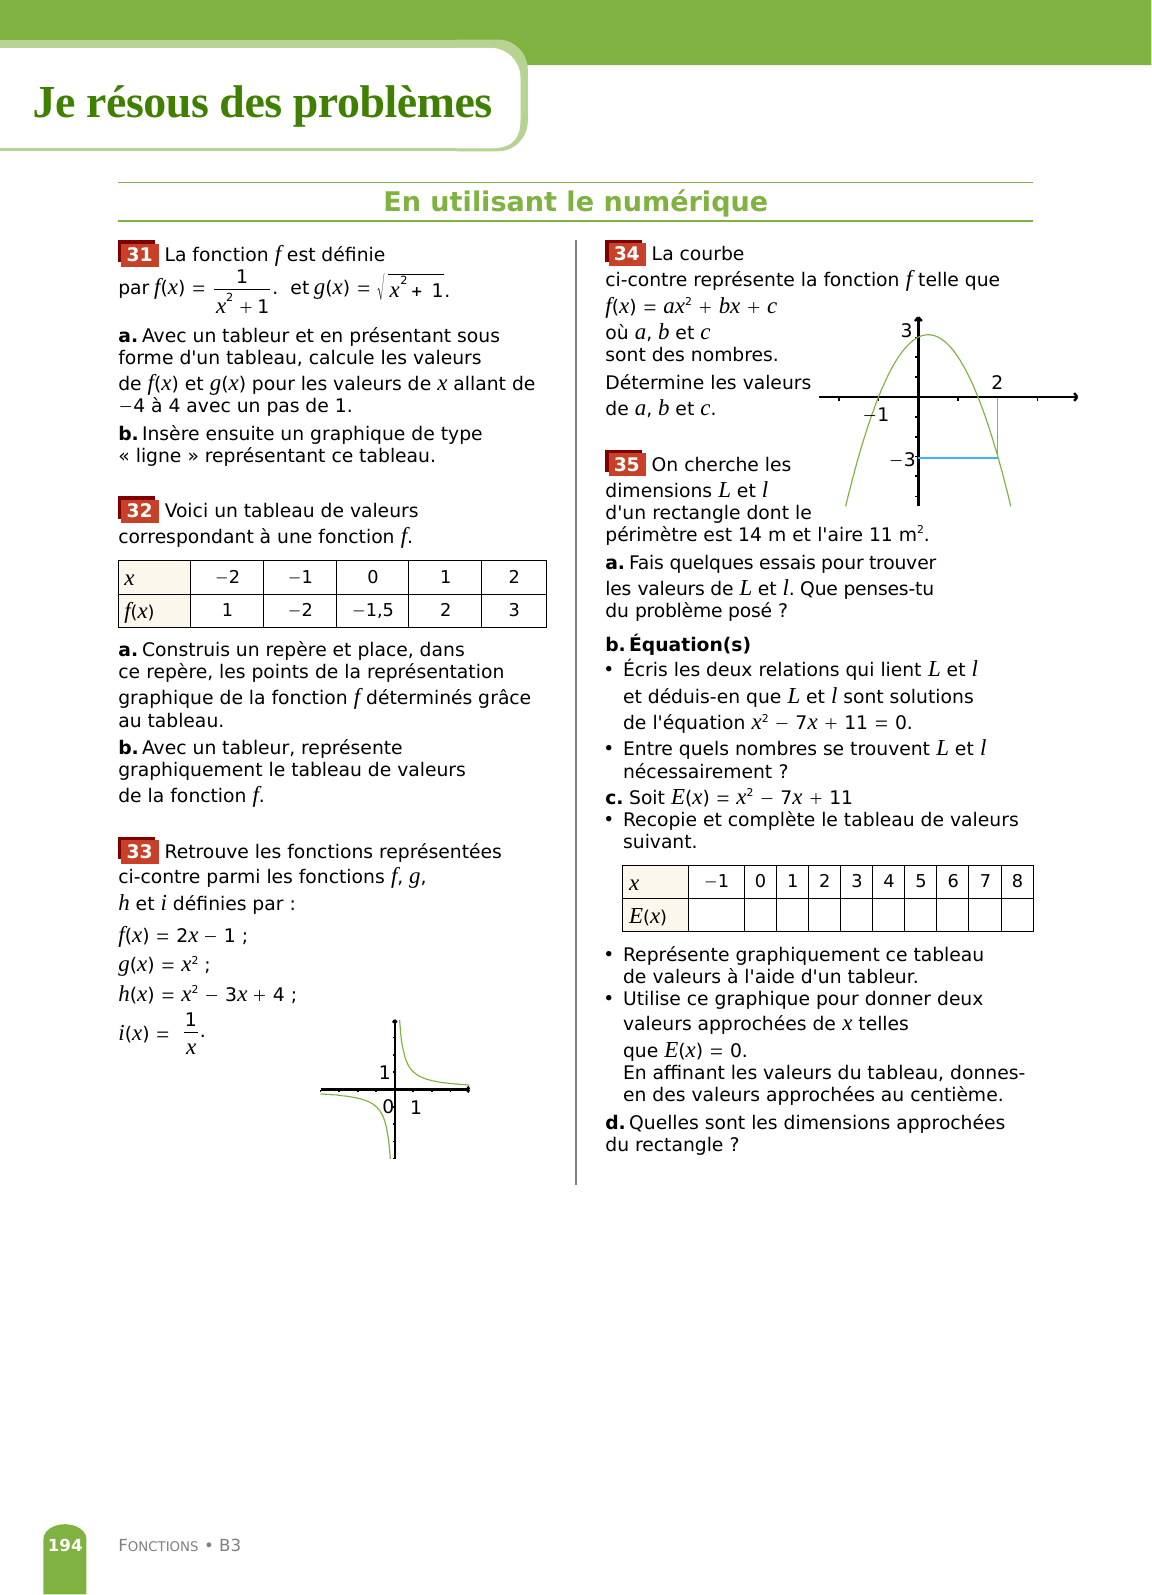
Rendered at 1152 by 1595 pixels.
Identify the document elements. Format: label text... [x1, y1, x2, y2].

table_cell 1 [191, 595, 263, 627]
table_cell −2 [264, 595, 336, 627]
table_header 0 [745, 866, 776, 898]
text i(x) = [118, 1009, 546, 1059]
text Détermine les valeurs de a, b et c. [880, 372, 917, 396]
table_header 3 [841, 866, 872, 898]
text Détermine les valeurs de a, b et c. [920, 398, 985, 421]
table_header x [119, 561, 190, 593]
subtitle La courbe ci-contre représente la fonction f telle que f(x) = ax2  bx  c où a, b et c sont des nombres. [605, 240, 1033, 366]
table_header −1 [264, 561, 336, 593]
subtitle La fonction f est définie par f(x) = et g(x) = [118, 240, 546, 319]
table_header 0 [337, 561, 408, 593]
list Utilise ce graphique pour donner deux valeurs approchées de x telles que E(x) = 0. En affinant les valeurs du tableau, donnes-en des valeurs approchées au centième. [605, 988, 1033, 1106]
table_header 2 [809, 866, 840, 898]
table_header 6 [937, 866, 968, 898]
list Représente graphiquement ce tableau de valeurs à l'aide d'un tableur. [605, 944, 1033, 988]
list Équation(s) [605, 633, 1033, 655]
list Quelles sont les dimensions approchées du rectangle ? [605, 1112, 1033, 1156]
text Détermine les valeurs de a, b et c. [920, 372, 976, 396]
text Détermine les valeurs de a, b et c. [998, 398, 1033, 421]
table_cell 3 [482, 595, 546, 627]
table_cell [745, 899, 776, 931]
table_cell 2 [409, 595, 481, 627]
subtitle On cherche les dimensions L et l d'un rectangle dont le périmètre est 14 m et l'aire 11 m2. [605, 450, 1033, 546]
table_header −1 [689, 866, 744, 898]
table_header x [623, 866, 688, 898]
table_cell −1,5 [337, 595, 408, 627]
table_header 4 [873, 866, 904, 898]
table_header 7 [969, 866, 1001, 898]
list Écris les deux relations qui lient L et l et déduis-en que L et l sont solutions de l'équation x2 − 7x  11 = 0. [605, 655, 1033, 734]
table_cell [1002, 899, 1033, 931]
table_header −2 [191, 561, 263, 593]
table_cell [777, 899, 808, 931]
text Détermine les valeurs de a, b et c. [871, 398, 917, 421]
table_header 1 [777, 866, 808, 898]
subtitle Retrouve les fonctions représentées ci‑contre parmi les fonctions f, g, h et i définies par : [118, 837, 546, 915]
list Construis un repère et place, dans ce repère, les points de la représentation graphique de la fonction f déterminés grâce au tableau. [118, 639, 546, 731]
table_cell [905, 899, 936, 931]
text Détermine les valeurs de a, b et c. [968, 372, 1033, 396]
table_header 2 [482, 561, 546, 593]
list Avec un tableur et en présentant sous forme d'un tableau, calcule les valeurs de f(x) et g(x) pour les valeurs de x allant de −4 à 4 avec un pas de 1. [118, 325, 546, 417]
list Soit E(x) = x2 − 7x  11 [605, 783, 1033, 809]
table_cell [873, 899, 904, 931]
table_cell [841, 899, 872, 931]
table_cell E(x) [623, 899, 688, 931]
text g(x) = x2 ; [118, 951, 546, 977]
list Avec un tableur, représente graphiquement le tableau de valeurs de la fonction f. [118, 737, 546, 807]
subtitle Voici un tableau de valeurs correspondant à une fonction f. [118, 496, 546, 548]
list Recopie et complète le tableau de valeurs suivant. [605, 809, 1033, 853]
table_cell f(x) [119, 595, 190, 627]
table_cell [969, 899, 1001, 931]
text Détermine les valeurs de a, b et c. [605, 372, 888, 421]
list Entre quels nombres se trouvent L et l nécessairement ? [605, 734, 1033, 783]
table_cell [809, 899, 840, 931]
list Insère ensuite un graphique de type « ligne » représentant ce tableau. [118, 423, 546, 467]
table_cell [937, 899, 968, 931]
text h(x) = x2 − 3x  4 ; [118, 980, 546, 1006]
table_header 8 [1002, 866, 1033, 898]
list Fais quelques essais pour trouver les valeurs de L et l. Que penses-tu du problème posé ? [605, 552, 1033, 622]
table_header 5 [905, 866, 936, 898]
text En utilisant le numérique [118, 183, 1033, 220]
text f(x) = 2x − 1 ; [118, 921, 546, 948]
table_header 1 [409, 561, 481, 593]
table_cell [689, 899, 744, 931]
